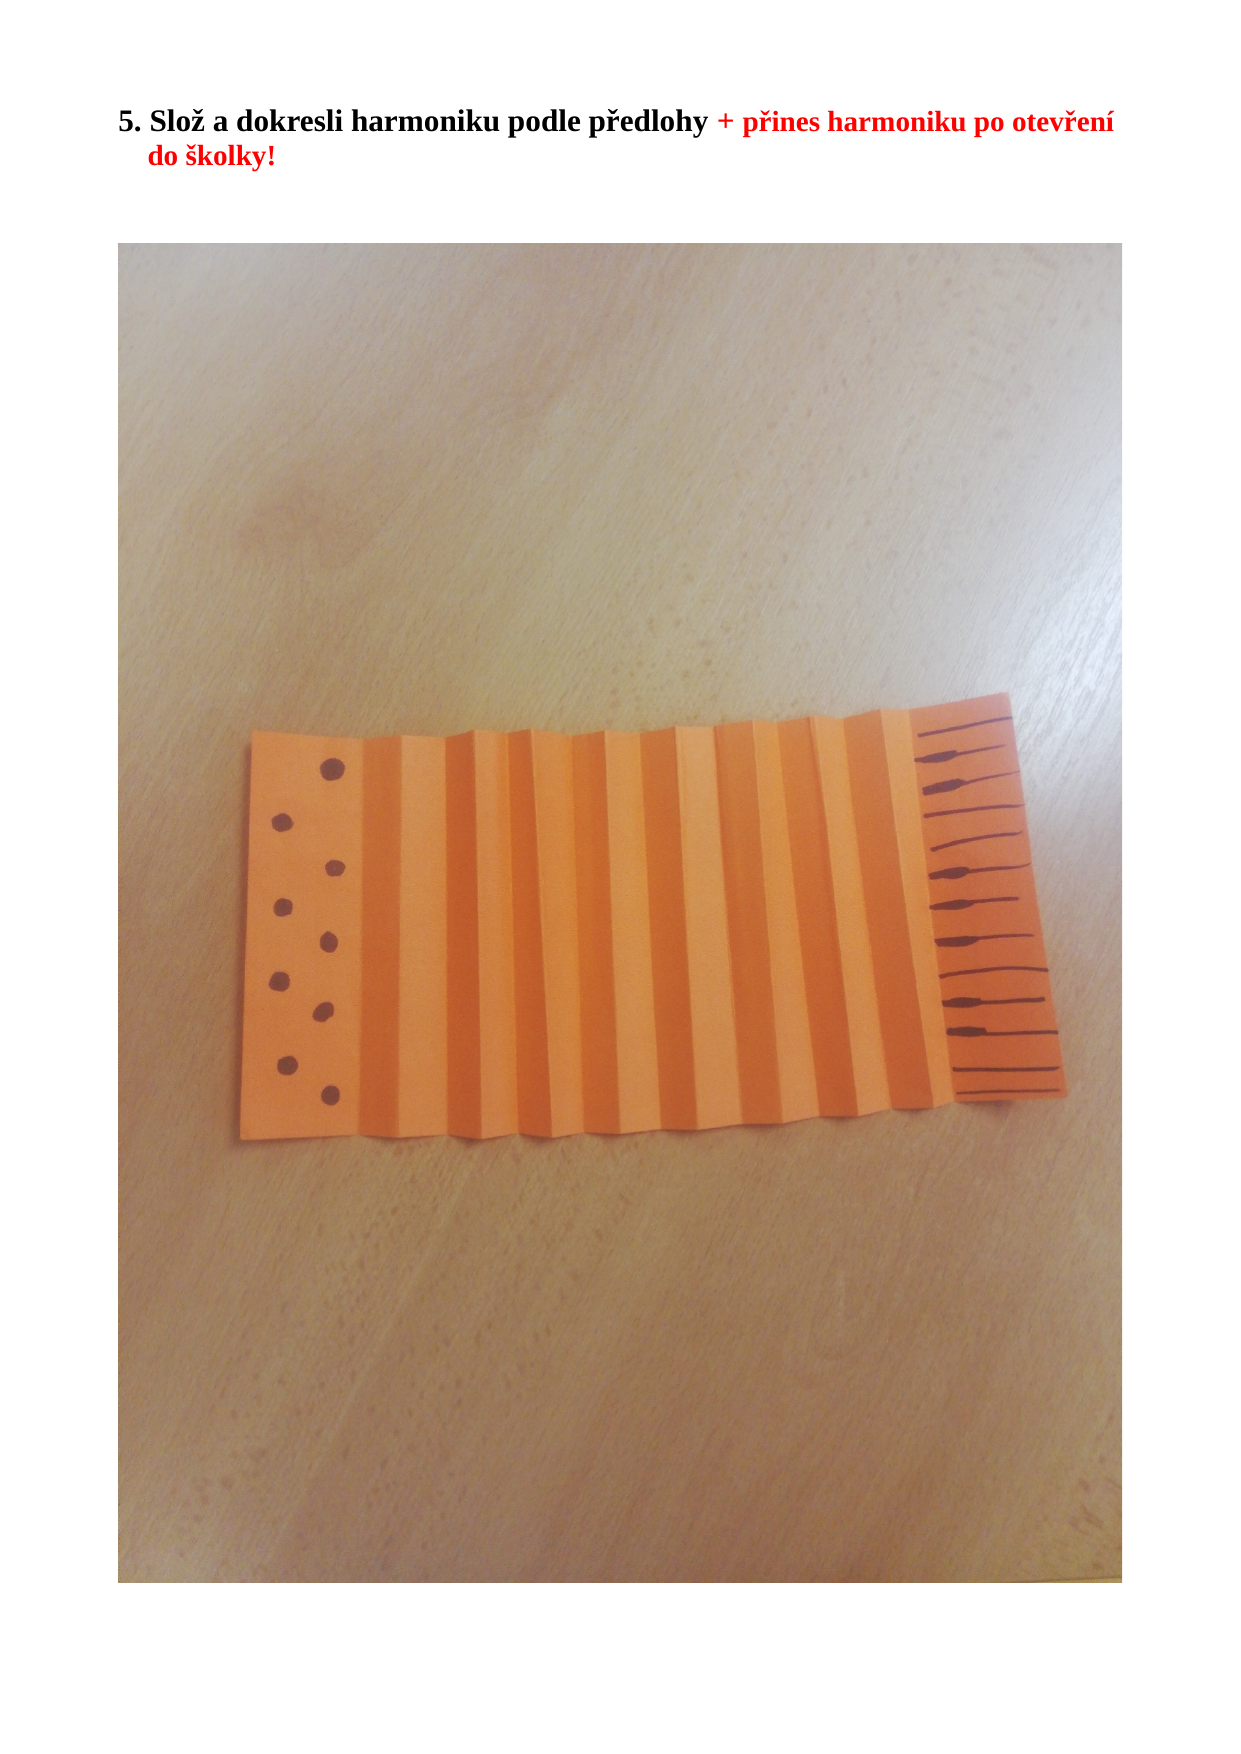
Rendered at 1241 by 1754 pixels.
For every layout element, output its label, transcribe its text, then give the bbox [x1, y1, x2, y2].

text do školky! [118, 138, 1122, 172]
text 5. Slož a dokresli harmoniku podle předlohy + přines harmoniku po otevření [118, 103, 1122, 138]
